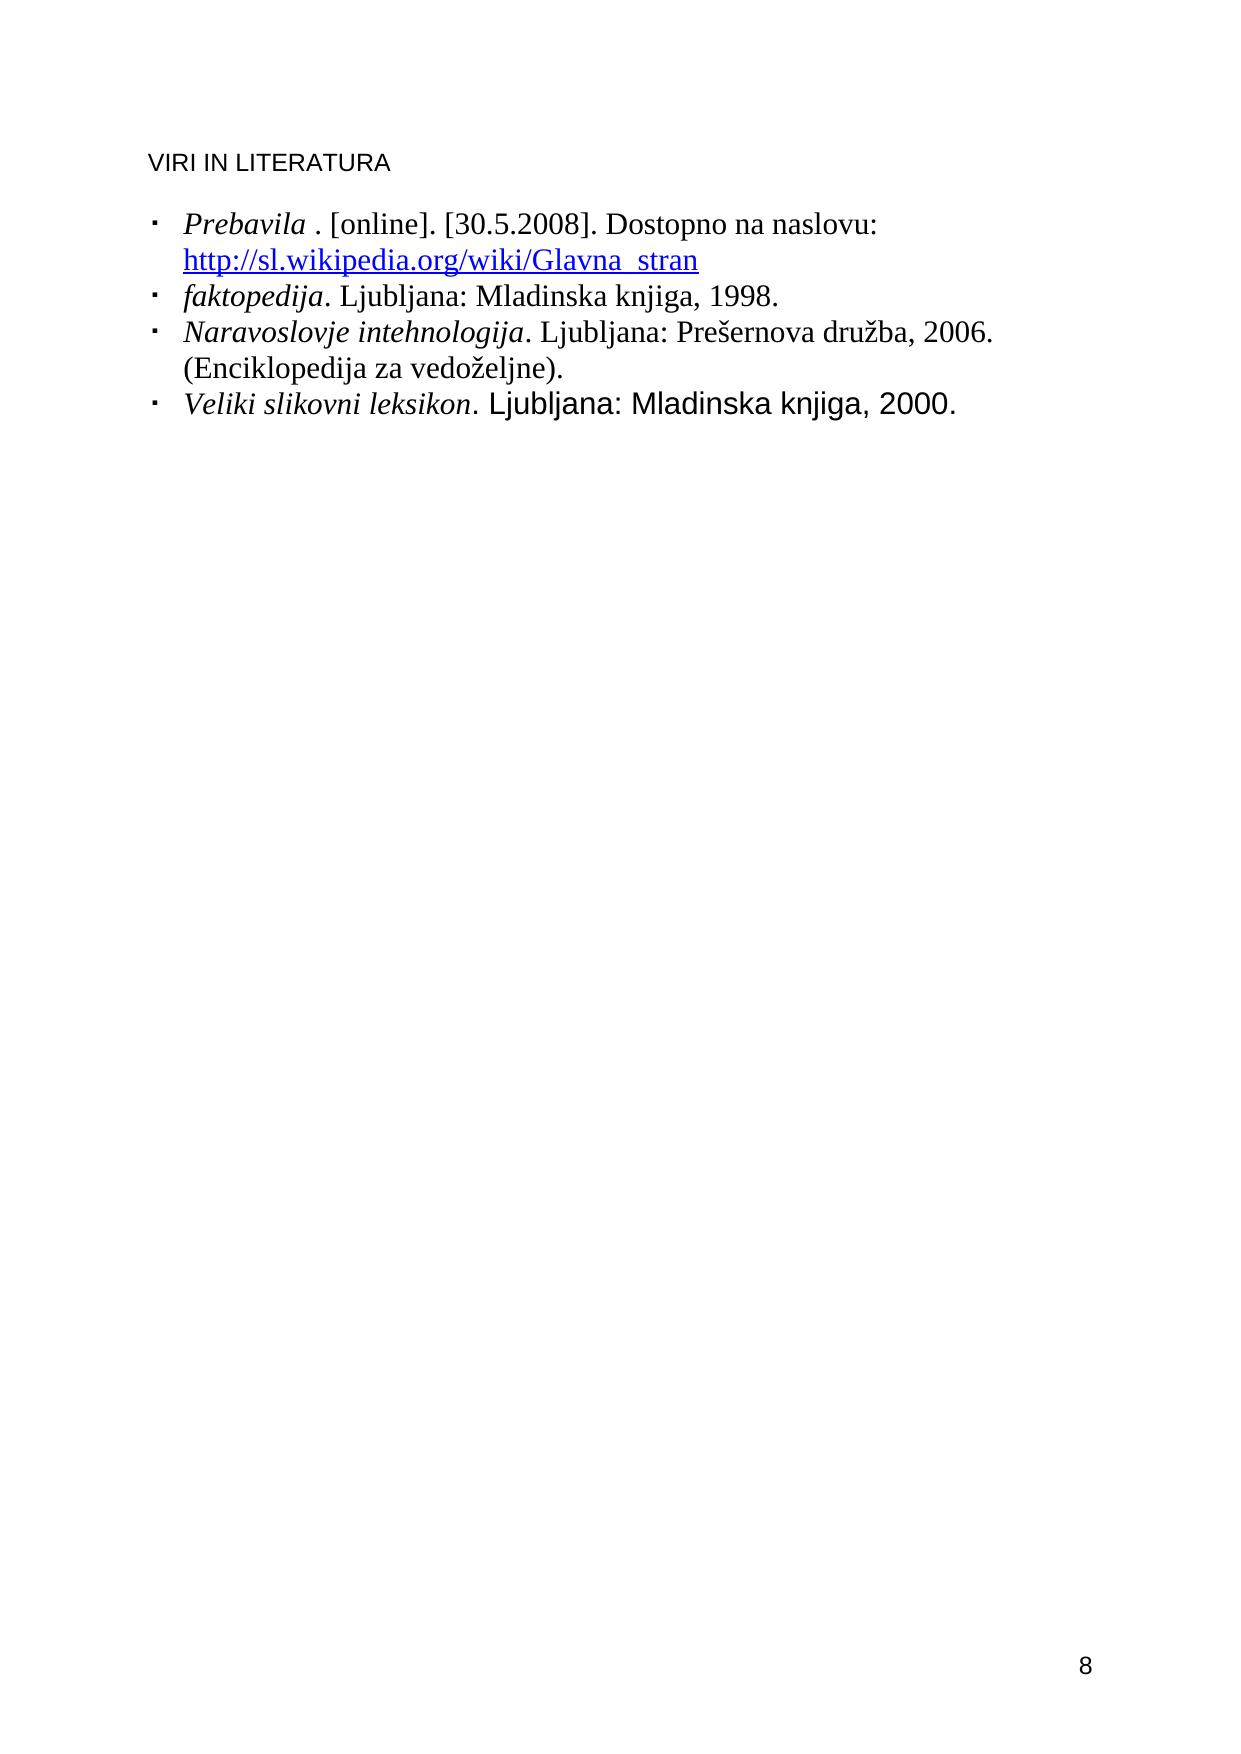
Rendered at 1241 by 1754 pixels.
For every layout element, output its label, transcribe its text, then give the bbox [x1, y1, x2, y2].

list faktopedija. Ljubljana: Mladinska knjiga, 1998. [148, 277, 1092, 313]
text VIRI IN LITERATURA [148, 148, 1092, 176]
list Naravoslovje intehnologija. Ljubljana: Prešernova družba, 2006. (Enciklopedija za vedoželjne). [148, 313, 1092, 385]
list Prebavila . [online]. [30.5.2008]. Dostopno na naslovu: http://sl.wikipedia.org/wiki/Glavna_stran [148, 205, 1092, 277]
list Veliki slikovni leksikon. Ljubljana: Mladinska knjiga, 2000. [148, 385, 1092, 421]
